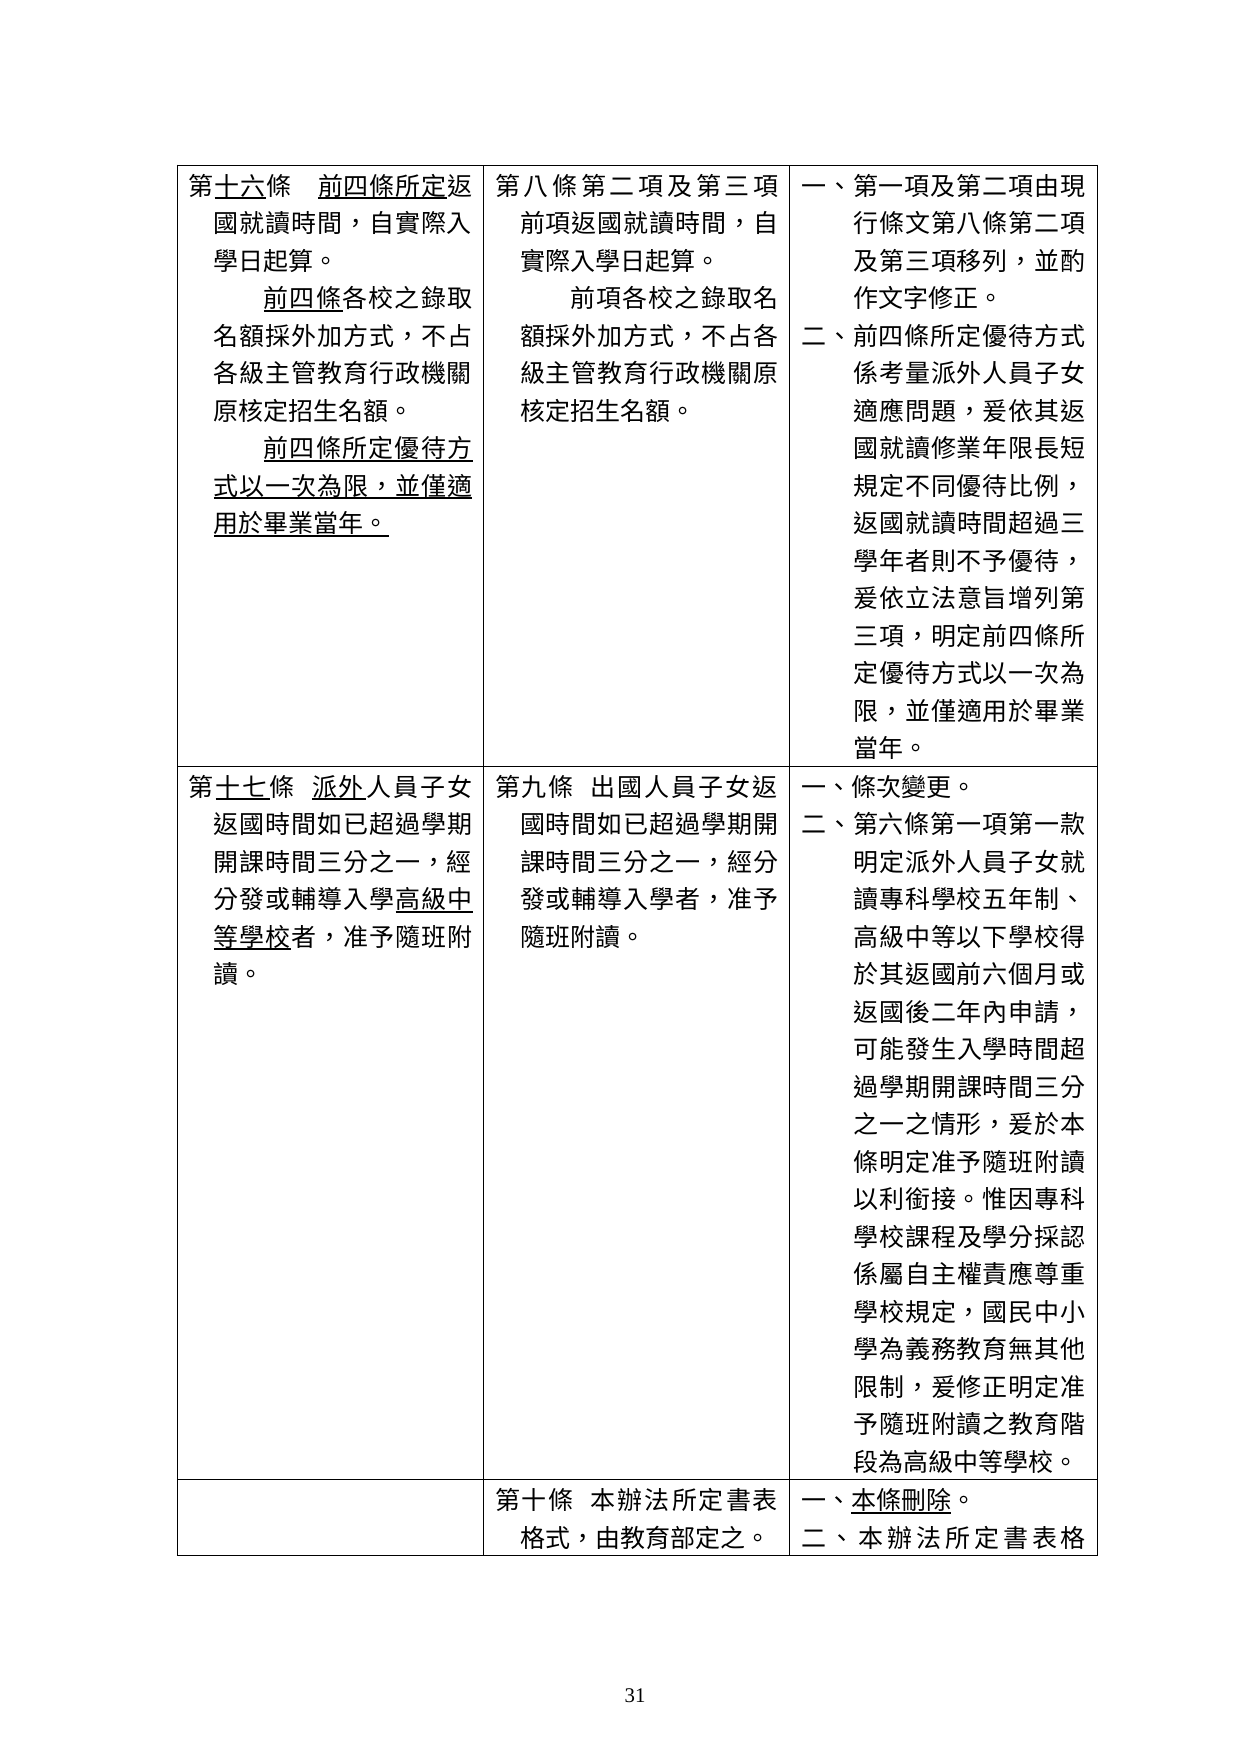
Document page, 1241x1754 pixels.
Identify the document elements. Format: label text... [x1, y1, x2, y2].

table_cell 第十七條 派外人員子女返國時間如已超過學期開課時間三分之一，經分發或輔導入學高級中等學校者，准予隨班附讀。 [178, 767, 483, 1479]
table_cell 第八條第二項及第三項 前項返國就讀時間，自實際入學日起算。 前項各校之錄取名額採外加方式，不占各級主管教育行政機關原核定招生名額。 [484, 166, 789, 766]
table_cell 一、條次變更。 二、第六條第一項第一款明定派外人員子女就讀專科學校五年制、高級中等以下學校得於其返國前六個月或返國後二年內申請，可能發生入學時間超過學期開課時間三分之一之情形，爰於本條明定准予隨班附讀以利銜接。惟因專科學校課程及學分採認係屬自主權責應尊重學校規定，國民中小學為義務教育無其他限制，爰修正明定准予隨班附讀之教育階段為高級中等學校。 [790, 767, 1097, 1479]
table_cell 一、第一項及第二項由現行條文第八條第二項及第三項移列，並酌作文字修正。 二、前四條所定優待方式係考量派外人員子女適應問題，爰依其返國就讀修業年限長短規定不同優待比例，返國就讀時間超過三學年者則不予優待，爰依立法意旨增列第三項，明定前四條所定優待方式以一次為限，並僅適用於畢業當年。 [790, 166, 1097, 766]
table_cell 第九條 出國人員子女返國時間如已超過學期開課時間三分之一，經分發或輔導入學者，准予隨班附讀。 [484, 767, 789, 1479]
table_cell [178, 1480, 483, 1555]
table_cell 一、本條刪除。 二、本辦法所定書表格 [790, 1480, 1097, 1555]
table_cell 第十六條 前四條所定返國就讀時間，自實際入學日起算。 前四條各校之錄取名額採外加方式，不占各級主管教育行政機關原核定招生名額。 前四條所定優待方式以一次為限，並僅適用於畢業當年。 [178, 166, 483, 766]
table_cell 第十條 本辦法所定書表格式，由教育部定之。 [484, 1480, 789, 1555]
